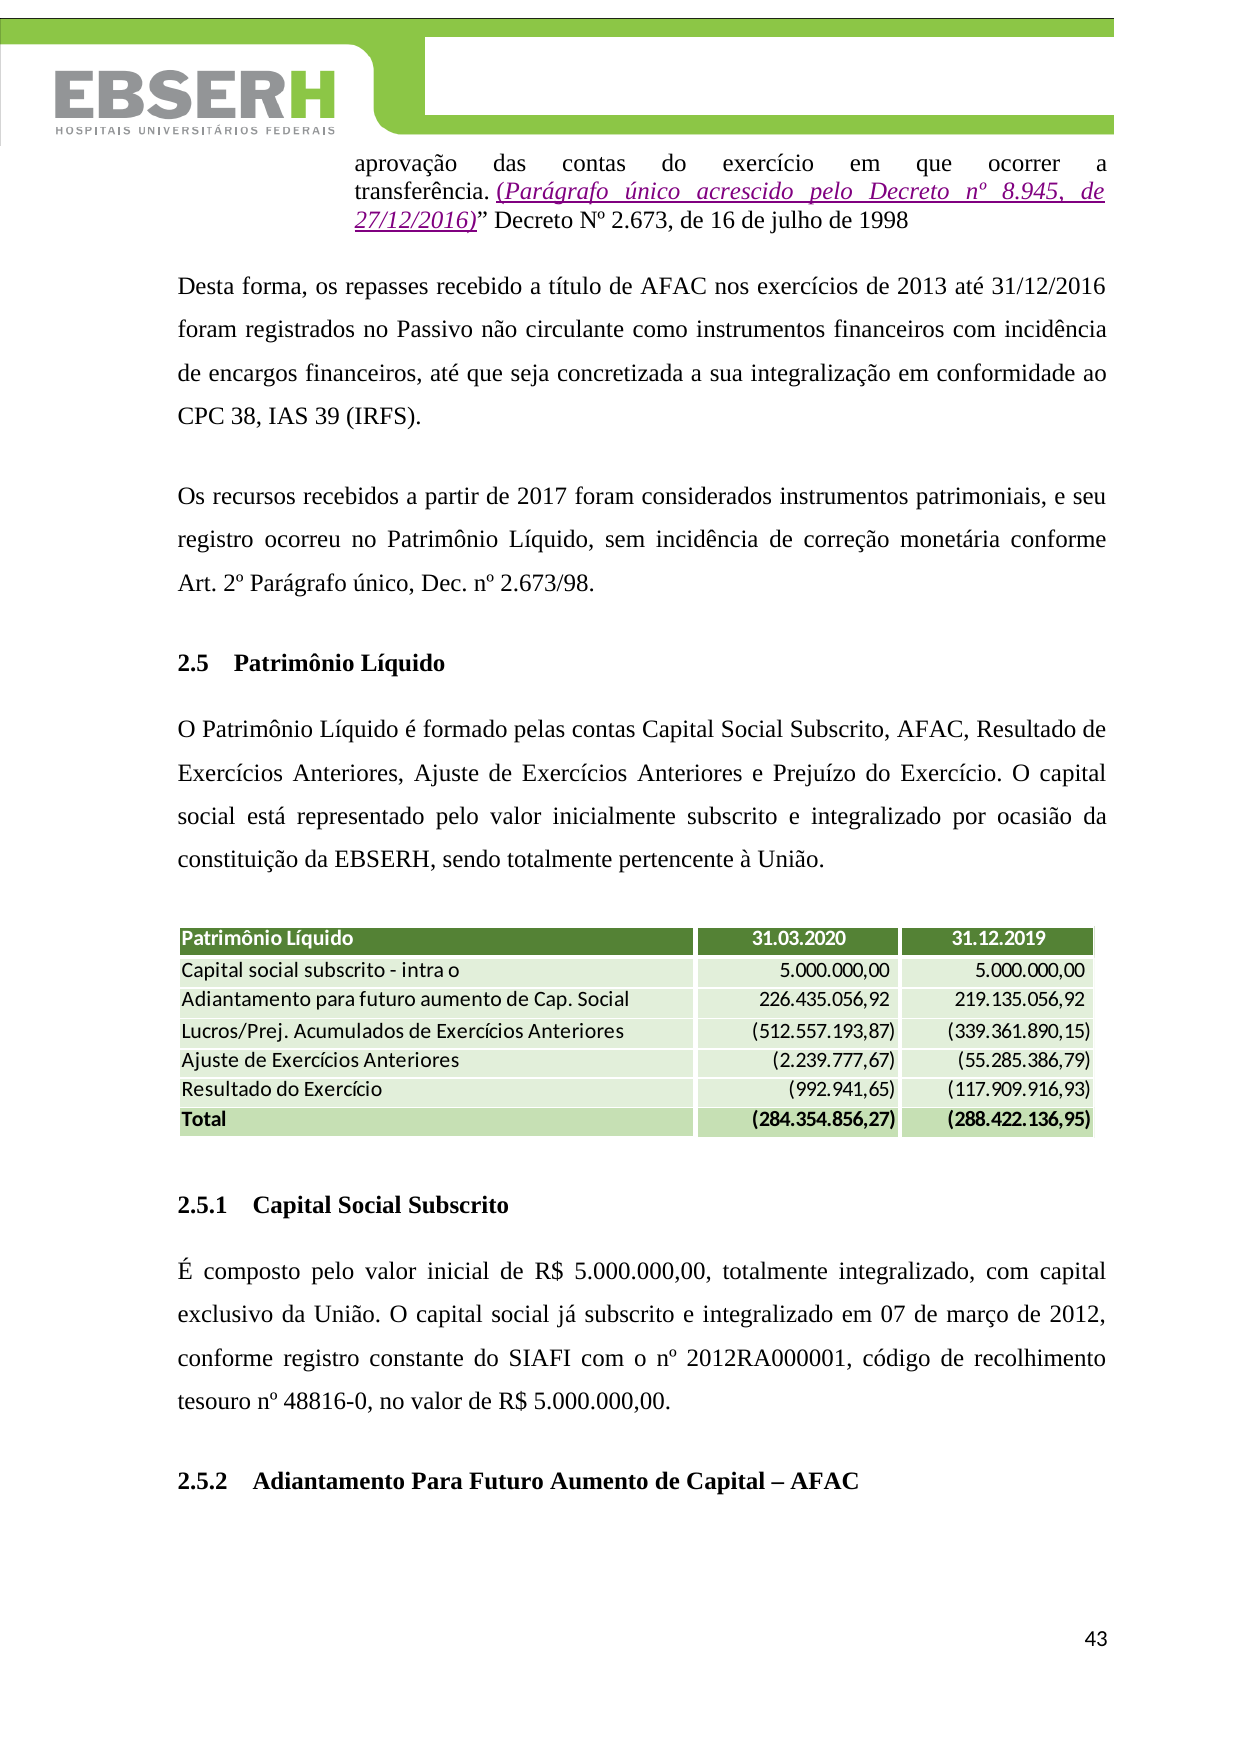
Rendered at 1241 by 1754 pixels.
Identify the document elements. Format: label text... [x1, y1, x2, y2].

text Os recursos recebidos a partir de 2017 foram considerados instrumentos patrimoniais, e seu registro ocorreu no Patrimônio Líquido, sem incidência de correção monetária conforme Art. 2º Parágrafo único, Dec. nº 2.673/98. [177, 481, 1107, 596]
list Patrimônio Líquido [177, 648, 1107, 677]
text O Patrimônio Líquido é formado pelas contas Capital Social Subscrito, AFAC, Resultado de Exercícios Anteriores, Ajuste de Exercícios Anteriores e Prejuízo do Exercício. O capital social está representado pelo valor inicialmente subscrito e integralizado por ocasião da constituição da EBSERH, sendo totalmente pertencente à União. [177, 714, 1107, 873]
list Capital Social Subscrito [177, 1190, 1107, 1219]
text aprovação das contas do exercício em que ocorrer a transferência. (Parágrafo único acrescido pelo Decreto nº 8.945, de 27/12/2016)” Decreto Nº 2.673, de 16 de julho de 1998 [177, 148, 1107, 234]
list Adiantamento Para Futuro Aumento de Capital – AFAC [177, 1466, 1107, 1495]
text É composto pelo valor inicial de R$ 5.000.000,00, totalmente integralizado, com capital exclusivo da União. O capital social já subscrito e integralizado em 07 de março de 2012, conforme registro constante do SIAFI com o nº 2012RA000001, código de recolhimento tesouro nº 48816-0, no valor de R$ 5.000.000,00. [177, 1256, 1107, 1414]
text Desta forma, os repasses recebido a título de AFAC nos exercícios de 2013 até 31/12/2016 foram registrados no Passivo não circulante como instrumentos financeiros com incidência de encargos financeiros, até que seja concretizada a sua integralização em conformidade ao CPC 38, IAS 39 (IRFS). [177, 271, 1107, 429]
